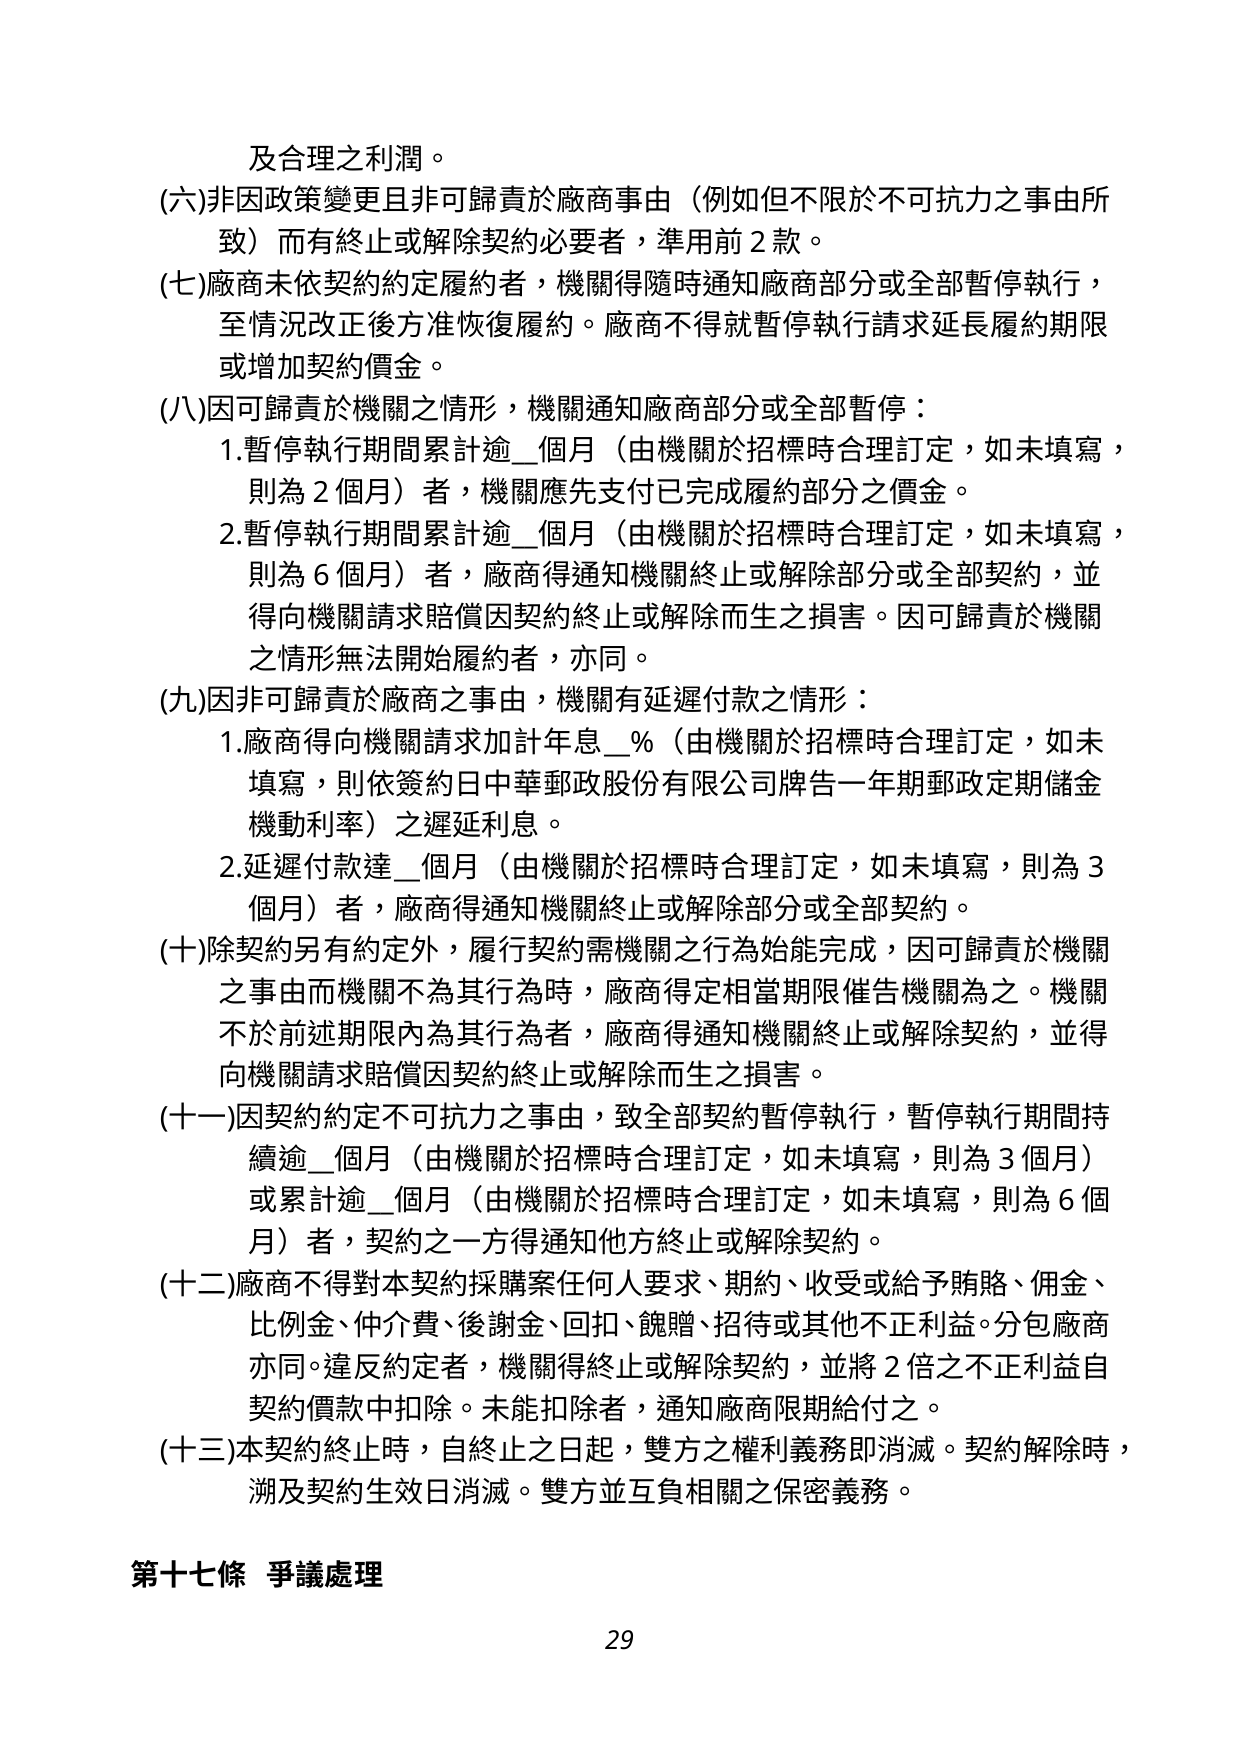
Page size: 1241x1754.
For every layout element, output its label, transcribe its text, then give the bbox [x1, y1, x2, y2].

text (十二)廠商不得對本契約採購案任何人要求、期約、收受或給予賄賂、佣金、比例金、仲介費、後謝金、回扣、餽贈、招待或其他不正利益。分包廠商亦同。違反約定者，機關得終止或解除契約，並將2倍之不正利益自契約價款中扣除。未能扣除者，通知廠商限期給付之。 [159, 1261, 1110, 1427]
text (七)廠商未依契約約定履約者，機關得隨時通知廠商部分或全部暫停執行，至情況改正後方准恢復履約。廠商不得就暫停執行請求延長履約期限或增加契約價金。 [159, 261, 1110, 386]
text 第十七條 爭議處理 [130, 1552, 1110, 1594]
text (六)非因政策變更且非可歸責於廠商事由（例如但不限於不可抗力之事由所致）而有終止或解除契約必要者，準用前2款。 [159, 177, 1110, 261]
text (十三)本契約終止時，自終止之日起，雙方之權利義務即消滅。契約解除時，溯及契約生效日消滅。雙方並互負相關之保密義務。 [159, 1427, 1110, 1511]
text (八)因可歸責於機關之情形，機關通知廠商部分或全部暫停： [159, 386, 1110, 427]
text 1.暫停執行期間累計逾__個月（由機關於招標時合理訂定，如未填寫，則為2個月）者，機關應先支付已完成履約部分之價金。 [218, 427, 1104, 511]
text 2.延遲付款達__個月（由機關於招標時合理訂定，如未填寫，則為3個月）者，廠商得通知機關終止或解除部分或全部契約。 [218, 844, 1104, 927]
text (九)因非可歸責於廠商之事由，機關有延遲付款之情形： [159, 677, 1110, 719]
text 1.廠商得向機關請求加計年息__%（由機關於招標時合理訂定，如未填寫，則依簽約日中華郵政股份有限公司牌告一年期郵政定期儲金機動利率）之遲延利息。 [218, 719, 1104, 844]
text (十一)因契約約定不可抗力之事由，致全部契約暫停執行，暫停執行期間持續逾__個月（由機關於招標時合理訂定，如未填寫，則為3個月）或累計逾__個月（由機關於招標時合理訂定，如未填寫，則為6個月）者，契約之一方得通知他方終止或解除契約。 [159, 1094, 1110, 1261]
text (十)除契約另有約定外，履行契約需機關之行為始能完成，因可歸責於機關之事由而機關不為其行為時，廠商得定相當期限催告機關為之。機關不於前述期限內為其行為者，廠商得通知機關終止或解除契約，並得向機關請求賠償因契約終止或解除而生之損害。 [159, 927, 1110, 1094]
text 及合理之利潤。 [218, 136, 1104, 177]
text 2.暫停執行期間累計逾__個月（由機關於招標時合理訂定，如未填寫，則為6個月）者，廠商得通知機關終止或解除部分或全部契約，並得向機關請求賠償因契約終止或解除而生之損害。因可歸責於機關之情形無法開始履約者，亦同。 [218, 511, 1104, 677]
